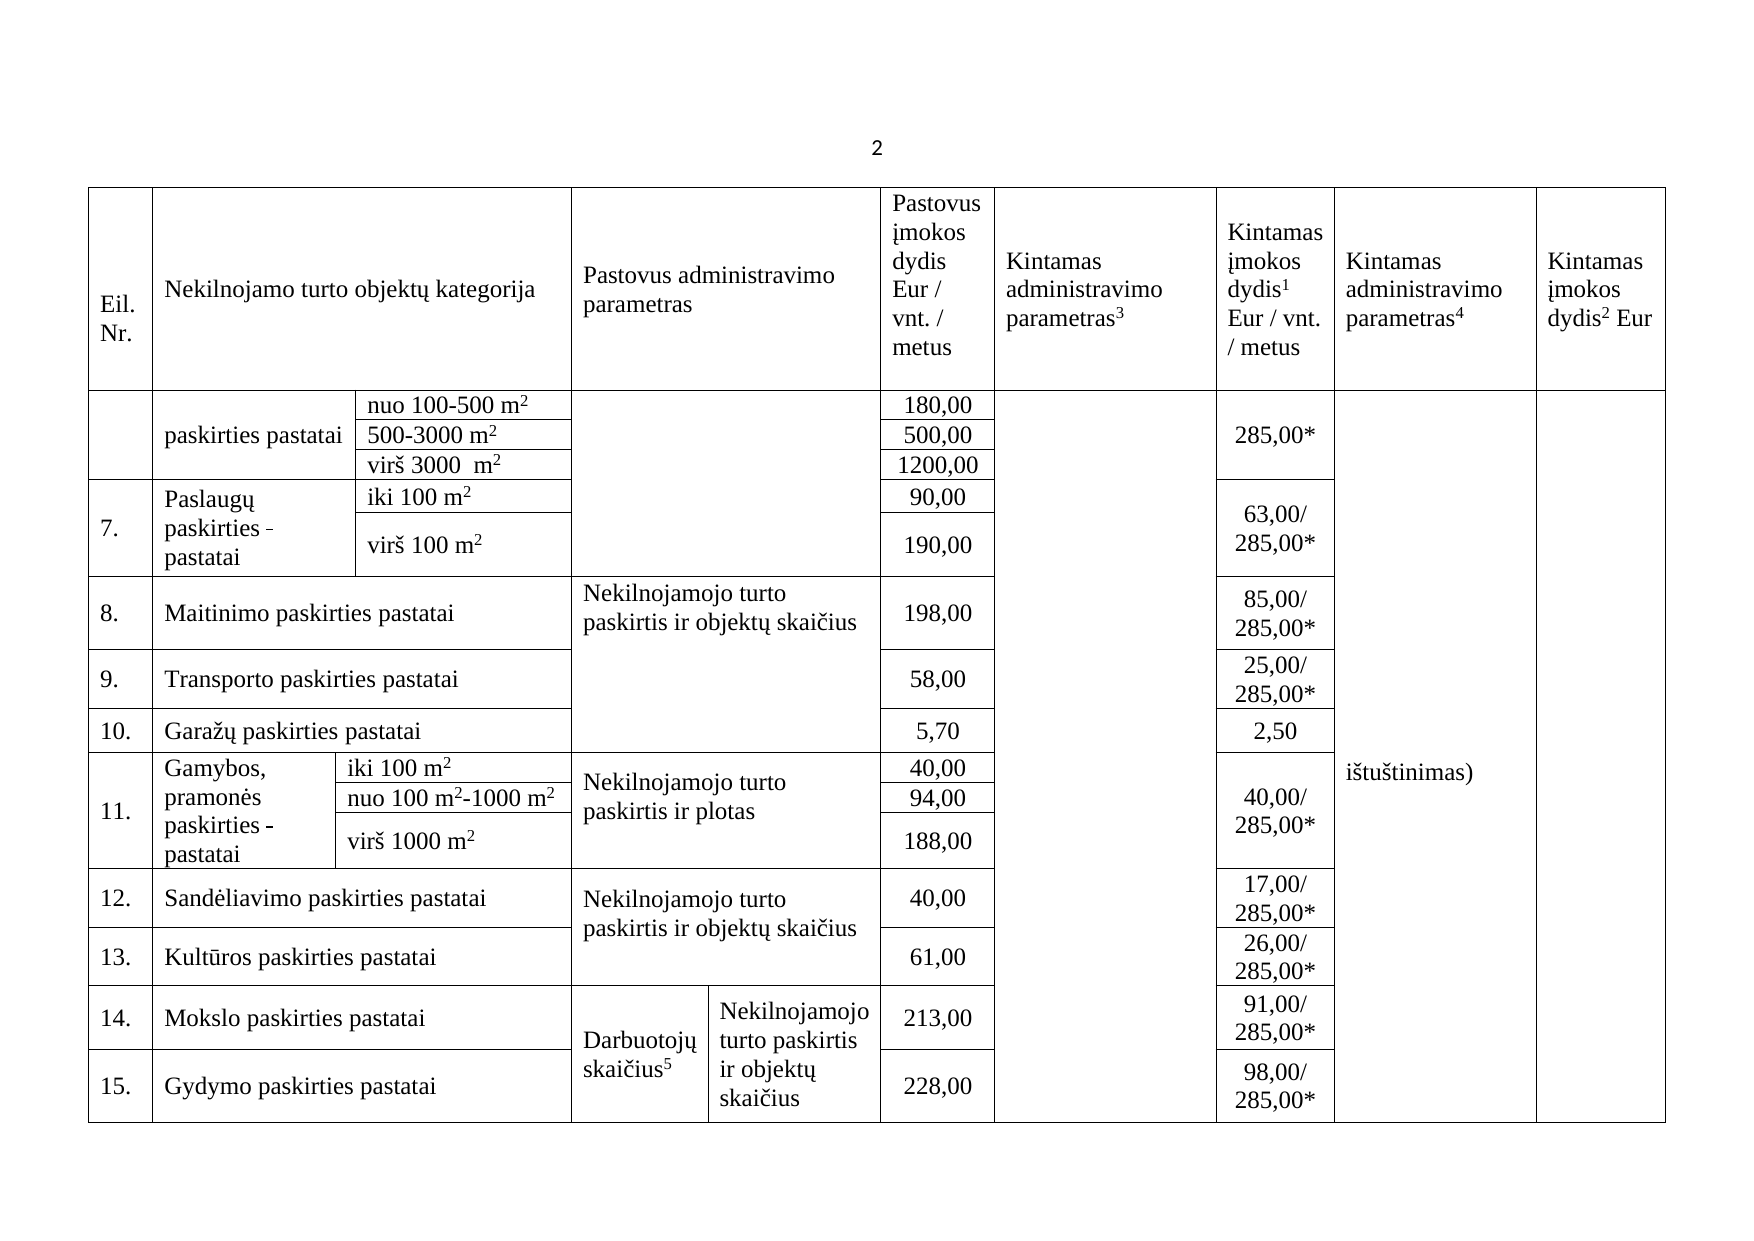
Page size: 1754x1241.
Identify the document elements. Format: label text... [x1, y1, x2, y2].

table_cell 12. [89, 869, 152, 927]
table_cell 40,00 [881, 753, 994, 782]
table_header Pastovus įmokos dydis Eur / vnt. / metus [881, 188, 994, 389]
table_cell virš 3000 m2 [356, 450, 571, 479]
table_cell Gydymo paskirties pastatai [153, 1050, 571, 1122]
table_cell virš 100 m2 [356, 513, 571, 576]
table_cell Garažų paskirties pastatai [153, 709, 571, 752]
table_cell 285,00* [1217, 391, 1334, 479]
table_cell Transporto paskirties pastatai [153, 650, 571, 708]
table_cell 25,00/ 285,00* [1217, 650, 1334, 708]
table_header Kintamas administravimo parametras3 [995, 188, 1216, 389]
table_cell 500-3000 m2 [356, 420, 571, 449]
table_cell 63,00/ 285,00* [1217, 480, 1334, 576]
table_header Kintamas įmokos dydis1 Eur / vnt. / metus [1217, 188, 1334, 389]
table_cell 188,00 [881, 813, 994, 868]
table_cell Maitinimo paskirties pastatai [153, 577, 571, 649]
table_cell 10. [89, 709, 152, 752]
table_cell Sandėliavimo paskirties pastatai [153, 869, 571, 927]
table_cell 9. [89, 650, 152, 708]
table_header Kintamas įmokos dydis2 Eur [1537, 188, 1665, 389]
table_cell Nekilnojamojo turto paskirtis ir objektų skaičius [572, 869, 880, 985]
table_cell 13. [89, 928, 152, 985]
table_cell [1537, 391, 1665, 1122]
table_cell 1200,00 [881, 450, 994, 479]
table_cell 40,00 [881, 869, 994, 927]
table_cell 17,00/ 285,00* [1217, 869, 1334, 927]
table_header Kintamas administravimo parametras4 [1335, 188, 1536, 389]
table_cell 2,50 [1217, 709, 1334, 752]
table_cell 5,70 [881, 709, 994, 752]
table_cell nuo 100-500 m2 [356, 391, 571, 419]
table_cell 26,00/ 285,00* [1217, 928, 1334, 985]
table_cell Kultūros paskirties pastatai [153, 928, 571, 985]
table_cell 91,00/ 285,00* [1217, 986, 1334, 1049]
table_cell Nekilnojamojo turto paskirtis ir objektų skaičius [709, 986, 880, 1122]
table_cell 8. [89, 577, 152, 649]
table_cell virš 1000 m2 [336, 813, 571, 868]
table_cell 98,00/ 285,00* [1217, 1050, 1334, 1122]
table_cell iki 100 m2 [336, 753, 571, 782]
table_cell 11. [89, 753, 152, 868]
table_cell Mokslo paskirties pastatai [153, 986, 571, 1049]
table_cell iki 100 m2 [356, 480, 571, 512]
table_cell 190,00 [881, 513, 994, 576]
table_cell Paslaugų paskirties pastatai [153, 480, 355, 576]
table_header Eil. Nr. [89, 188, 152, 389]
table_cell Nekilnojamojo turto paskirtis ir plotas [572, 753, 880, 868]
table_cell 7. [89, 480, 152, 576]
table_cell 228,00 [881, 1050, 994, 1122]
table_cell 500,00 [881, 420, 994, 449]
table_cell [995, 391, 1216, 1122]
table_cell ištuštinimas) [1335, 391, 1536, 1122]
table_cell 40,00/ 285,00* [1217, 753, 1334, 868]
table_header Pastovus administravimo parametras [572, 188, 880, 389]
table_cell paskirties pastatai [153, 391, 355, 479]
table_cell 58,00 [881, 650, 994, 708]
table_cell 14. [89, 986, 152, 1049]
table_cell 94,00 [881, 783, 994, 812]
table_cell 180,00 [881, 391, 994, 419]
table_cell 61,00 [881, 928, 994, 985]
table_cell nuo 100 m2-1000 m2 [336, 783, 571, 812]
table_cell 85,00/ 285,00* [1217, 577, 1334, 649]
table_cell Darbuotojų skaičius5 [572, 986, 708, 1122]
table_cell [89, 391, 152, 479]
table_cell 198,00 [881, 577, 994, 649]
table_cell 213,00 [881, 986, 994, 1049]
table_cell [572, 391, 880, 576]
table_cell 90,00 [881, 480, 994, 512]
table_cell Nekilnojamojo turto paskirtis ir objektų skaičius [572, 577, 880, 752]
table_header Nekilnojamo turto objektų kategorija [153, 188, 571, 389]
table_cell Gamybos, pramonės paskirties pastatai [153, 753, 335, 868]
table_cell 15. [89, 1050, 152, 1122]
